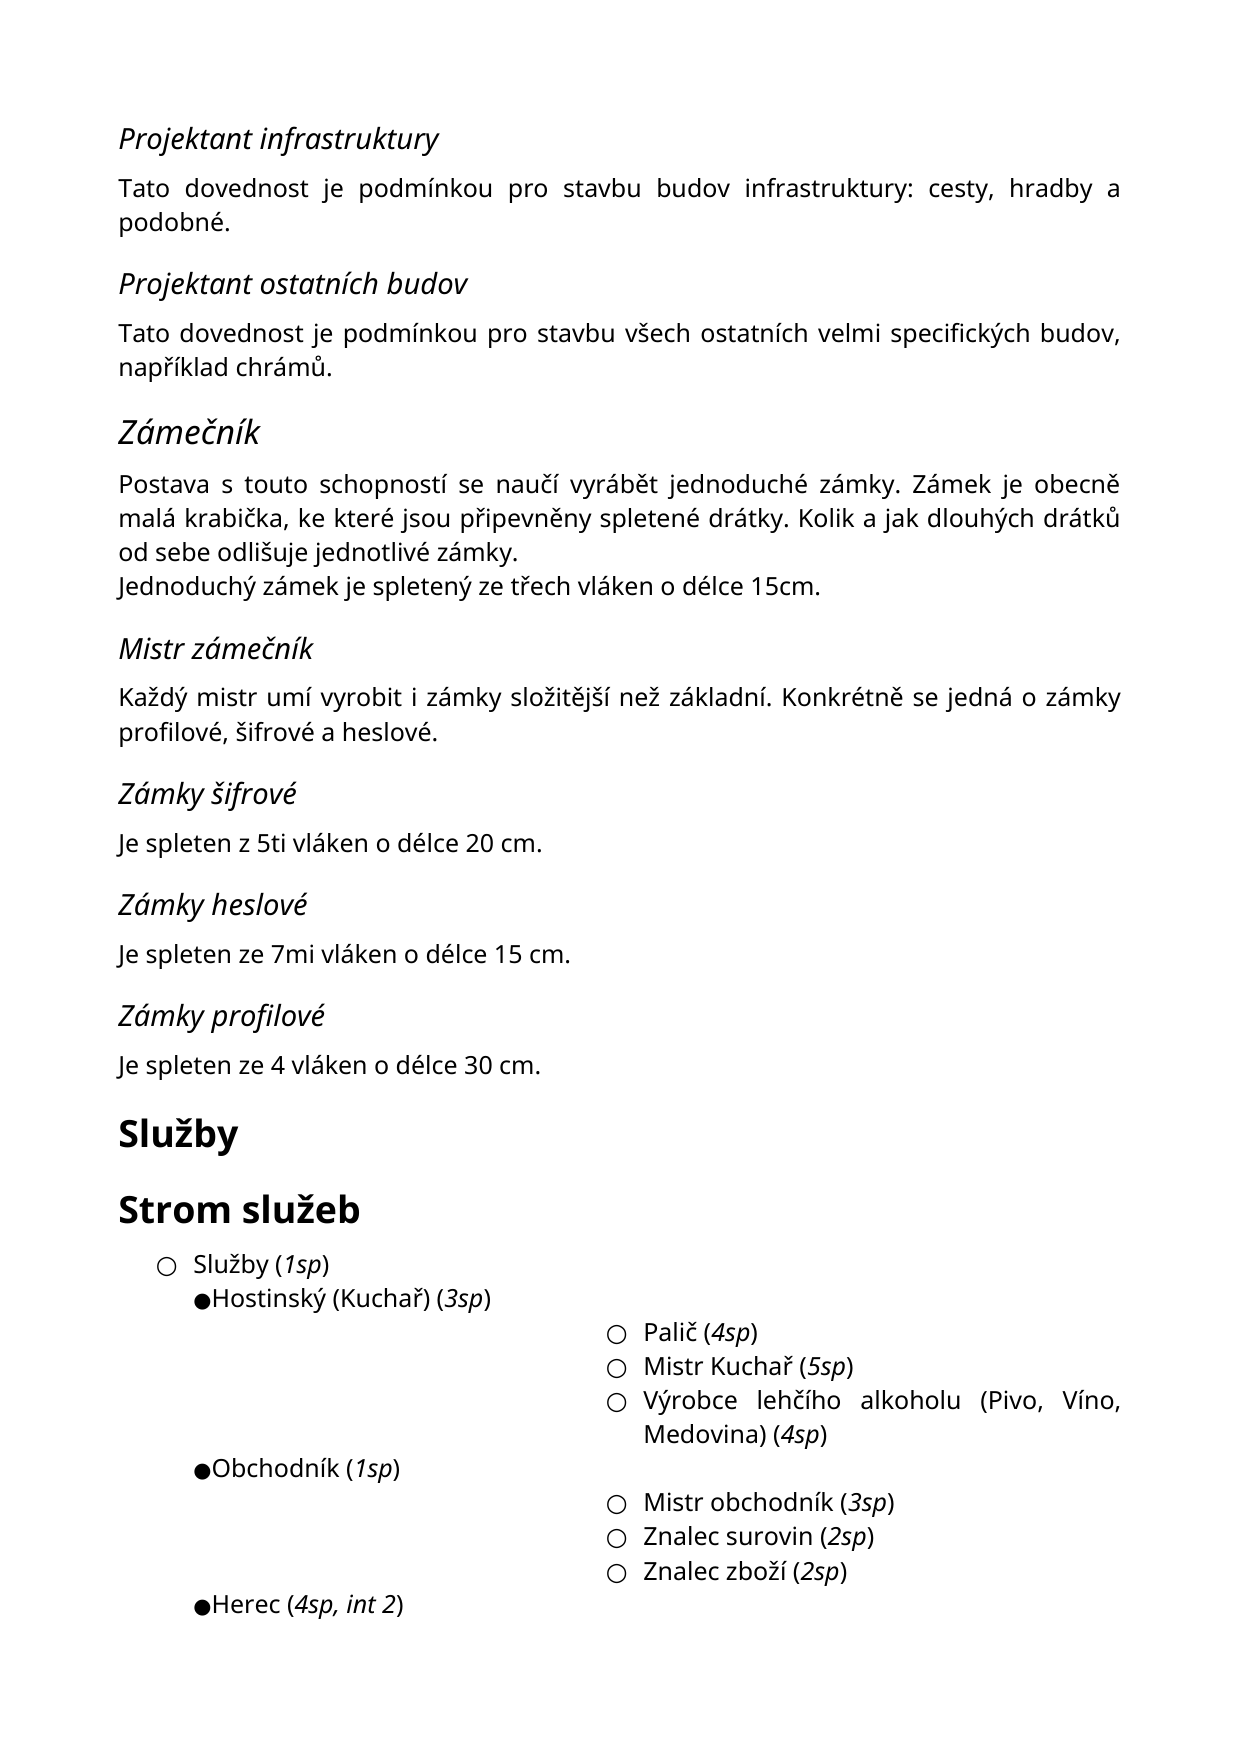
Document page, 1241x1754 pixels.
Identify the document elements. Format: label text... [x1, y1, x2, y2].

text Tato dovednost je podmínkou pro stavbu všech ostatních velmi specifických budov, například chrámů. [118, 316, 1122, 384]
text Jednoduchý zámek je spletený ze třech vláken o délce 15cm. [118, 569, 1122, 603]
text Je spleten ze 7mi vláken o délce 15 cm. [118, 937, 1122, 971]
list Služby (1sp) [156, 1247, 1122, 1281]
list Znalec zboží (2sp) [606, 1553, 1122, 1587]
subtitle Mistr zámečník [118, 628, 1122, 668]
list Výrobce lehčího alkoholu (Pivo, Víno, Medovina) (4sp) [606, 1383, 1122, 1451]
subtitle Projektant ostatních budov [118, 263, 1122, 303]
list Mistr Kuchař (5sp) [606, 1349, 1122, 1383]
text Každý mistr umí vyrobit i zámky složitější než základní. Konkrétně se jedná o zámky profilové, šifrové a heslové. [118, 680, 1122, 748]
subtitle Projektant infrastruktury [118, 118, 1122, 158]
subtitle Zámečník [118, 409, 1122, 454]
subtitle Zámky šifrové [118, 773, 1122, 813]
list Mistr obchodník (3sp) [606, 1485, 1122, 1519]
list Znalec surovin (2sp) [606, 1519, 1122, 1553]
subtitle Strom služeb [118, 1183, 1122, 1234]
list Herec (4sp, int 2) [193, 1587, 1122, 1621]
text Tato dovednost je podmínkou pro stavbu budov infrastruktury: cesty, hradby a podobné. [118, 170, 1122, 238]
subtitle Zámky profilové [118, 996, 1122, 1035]
list Hostinský (Kuchař) (3sp) [193, 1281, 1122, 1315]
list Palič (4sp) [606, 1315, 1122, 1349]
subtitle Služby [118, 1107, 1122, 1158]
subtitle Zámky heslové [118, 884, 1122, 924]
text Je spleten z 5ti vláken o délce 20 cm. [118, 825, 1122, 859]
list Obchodník (1sp) [193, 1451, 1122, 1485]
text Je spleten ze 4 vláken o délce 30 cm. [118, 1048, 1122, 1082]
text Postava s touto schopností se naučí vyrábět jednoduché zámky. Zámek je obecně malá krabička, ke které jsou připevněny spletené drátky. Kolik a jak dlouhých drátků od sebe odlišuje jednotlivé zámky. [118, 467, 1122, 569]
